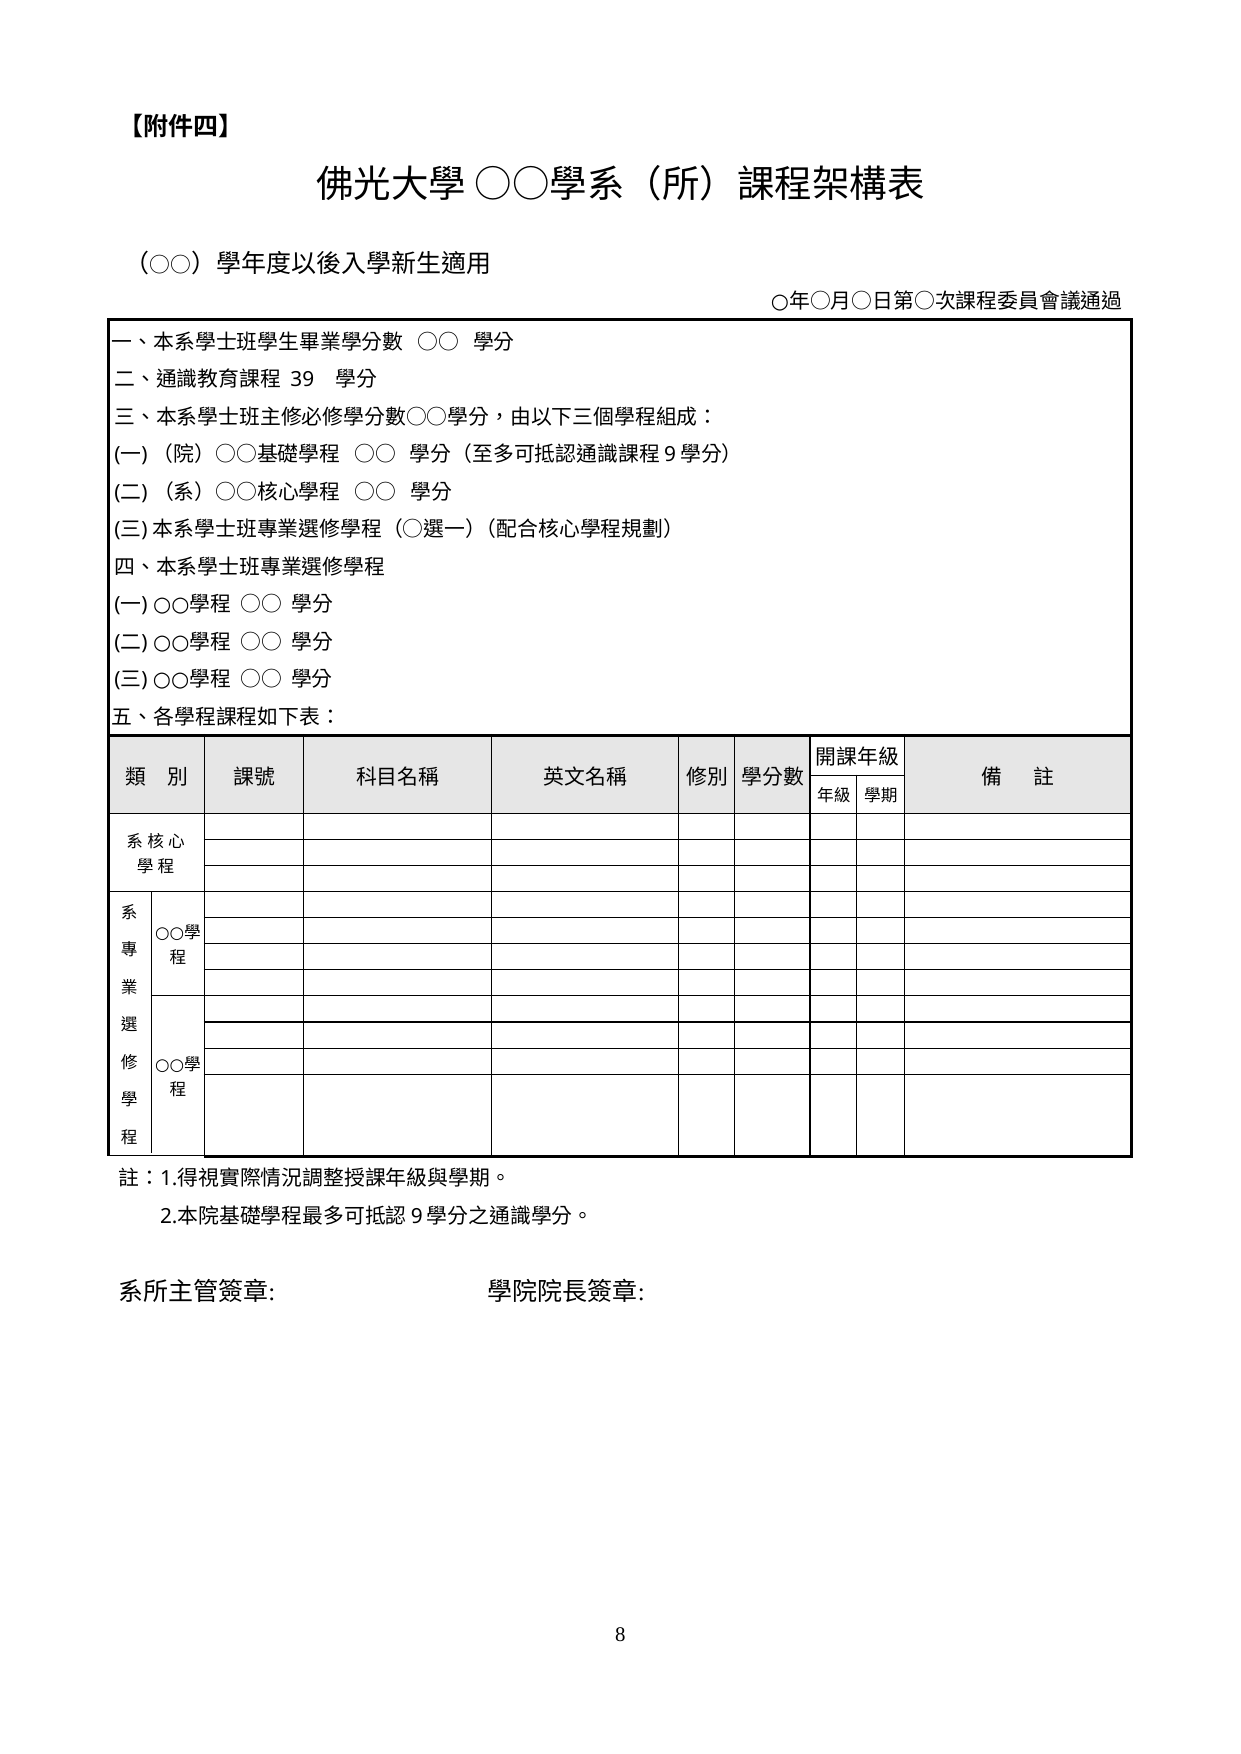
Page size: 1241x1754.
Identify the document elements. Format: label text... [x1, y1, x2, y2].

table_cell 年級 [811, 776, 856, 813]
table_cell [304, 814, 491, 839]
table_cell [811, 970, 856, 995]
table_cell [679, 1075, 734, 1155]
table_cell [492, 866, 678, 891]
table_cell [905, 918, 1130, 943]
table_cell [857, 970, 904, 995]
table_cell [735, 866, 809, 891]
table_cell [905, 814, 1130, 839]
table_cell 課號 [205, 737, 303, 813]
table_cell [857, 1023, 904, 1047]
text 系所主管簽章: 學院院長簽章: [118, 1270, 1122, 1308]
table_cell [304, 1049, 491, 1073]
table_cell [905, 970, 1130, 995]
table_cell [679, 866, 734, 891]
table_cell [492, 944, 678, 969]
table_cell [205, 1023, 303, 1047]
text 【附件四】 [118, 106, 1122, 143]
table_cell 系 專 業 選 修 學 程 [110, 892, 151, 1155]
table_cell [679, 840, 734, 865]
table_cell [492, 918, 678, 943]
table_cell [905, 1023, 1130, 1047]
table_cell [492, 1075, 678, 1155]
table_cell 備 註 [905, 737, 1130, 813]
table_cell [811, 1049, 856, 1073]
table_cell [905, 866, 1130, 891]
table_cell [679, 1023, 734, 1047]
table_cell ○○學程 [151, 996, 204, 1155]
table_cell [811, 918, 856, 943]
table_cell [679, 970, 734, 995]
table_cell [811, 996, 856, 1021]
table_cell [857, 866, 904, 891]
table_cell 開課年級 [811, 737, 904, 774]
table_cell [679, 1049, 734, 1073]
table_cell [735, 840, 809, 865]
text ○年○月○日第○次課程委員會議通過 [118, 281, 1122, 318]
table_cell [679, 892, 734, 917]
table_cell [811, 866, 856, 891]
table_cell [205, 866, 303, 891]
table_cell [857, 1075, 904, 1155]
table_cell [492, 1049, 678, 1073]
table_cell [304, 1075, 491, 1155]
table_cell [304, 840, 491, 865]
table_cell 科目名稱 [304, 737, 491, 813]
table_cell 類 別 [110, 737, 204, 813]
table_cell [492, 814, 678, 839]
table_cell [735, 892, 809, 917]
table_cell [304, 944, 491, 969]
table_cell [679, 996, 734, 1021]
table_cell [735, 944, 809, 969]
table_cell [304, 996, 491, 1021]
table_cell [905, 1075, 1130, 1155]
table_cell [205, 814, 303, 839]
text 註：1.得視實際情況調整授課年級與學期。 [118, 1158, 1122, 1195]
table_cell [492, 1023, 678, 1047]
table_cell [905, 892, 1130, 917]
table_header 一、本系學士班學生畢業學分數 ○○ 學分 二、通識教育課程 39 學分 三、本系學士班主修必修學分數○○學分，由以下三個學程組成： (一) （院）○○基礎學程 ○○ 學分（至多可抵認通識課程9學分） (二) （系）○○核心學程 ○○ 學分 (三) 本系學士班專業選修學程（○選一）（配合核心學程規劃） 四、本系學士班專業選修學程 (一) ○○學程 ○○ 學分 (二) ○○學程 ○○ 學分 (三) ○○學程 ○○ 學分 五、各學程課程如下表： [110, 321, 1130, 734]
table_cell [811, 840, 856, 865]
table_cell [679, 944, 734, 969]
table_cell [735, 996, 809, 1021]
table_cell [304, 970, 491, 995]
table_cell [735, 1075, 809, 1155]
table_cell [857, 814, 904, 839]
table_cell [205, 892, 303, 917]
table_cell [857, 918, 904, 943]
table_cell [492, 892, 678, 917]
table_cell 英文名稱 [492, 737, 678, 813]
table_cell [205, 944, 303, 969]
table_cell 修別 [679, 737, 734, 813]
table_cell [304, 918, 491, 943]
table_cell [905, 1049, 1130, 1073]
table_cell [857, 840, 904, 865]
table_cell ○○學程 [152, 892, 204, 995]
text 2.本院基礎學程最多可抵認9學分之通識學分。 [118, 1195, 1122, 1233]
table_cell [304, 892, 491, 917]
table_cell [205, 996, 303, 1021]
table_cell 學分數 [735, 737, 809, 813]
table_cell [205, 970, 303, 995]
table_cell [811, 814, 856, 839]
table_cell [304, 1023, 491, 1047]
table_cell [857, 944, 904, 969]
table_cell [304, 866, 491, 891]
table_cell [905, 840, 1130, 865]
table_cell [811, 1023, 856, 1047]
table_cell [857, 1049, 904, 1073]
table_cell [492, 840, 678, 865]
table_cell [205, 840, 303, 865]
table_cell [811, 1075, 856, 1155]
table_cell [735, 814, 809, 839]
table_cell [857, 996, 904, 1021]
table_cell [811, 944, 856, 969]
table_cell [857, 892, 904, 917]
table_cell [492, 996, 678, 1021]
text （○○）學年度以後入學新生適用 [118, 243, 1122, 281]
table_cell [679, 918, 734, 943]
table_cell [205, 1049, 303, 1073]
table_cell 系 核 心 學 程 [110, 814, 204, 891]
table_cell [679, 814, 734, 839]
table_cell [811, 892, 856, 917]
table_cell [735, 1049, 809, 1073]
table_cell [205, 1075, 303, 1155]
table_cell [205, 918, 303, 943]
table_cell [492, 970, 678, 995]
table_cell [735, 970, 809, 995]
table_cell [735, 1023, 809, 1047]
table_cell 學期 [857, 776, 904, 813]
table_cell [905, 944, 1130, 969]
table_cell [905, 996, 1130, 1021]
table_cell [735, 918, 809, 943]
text 佛光大學 ○○學系（所）課程架構表 [118, 143, 1122, 218]
